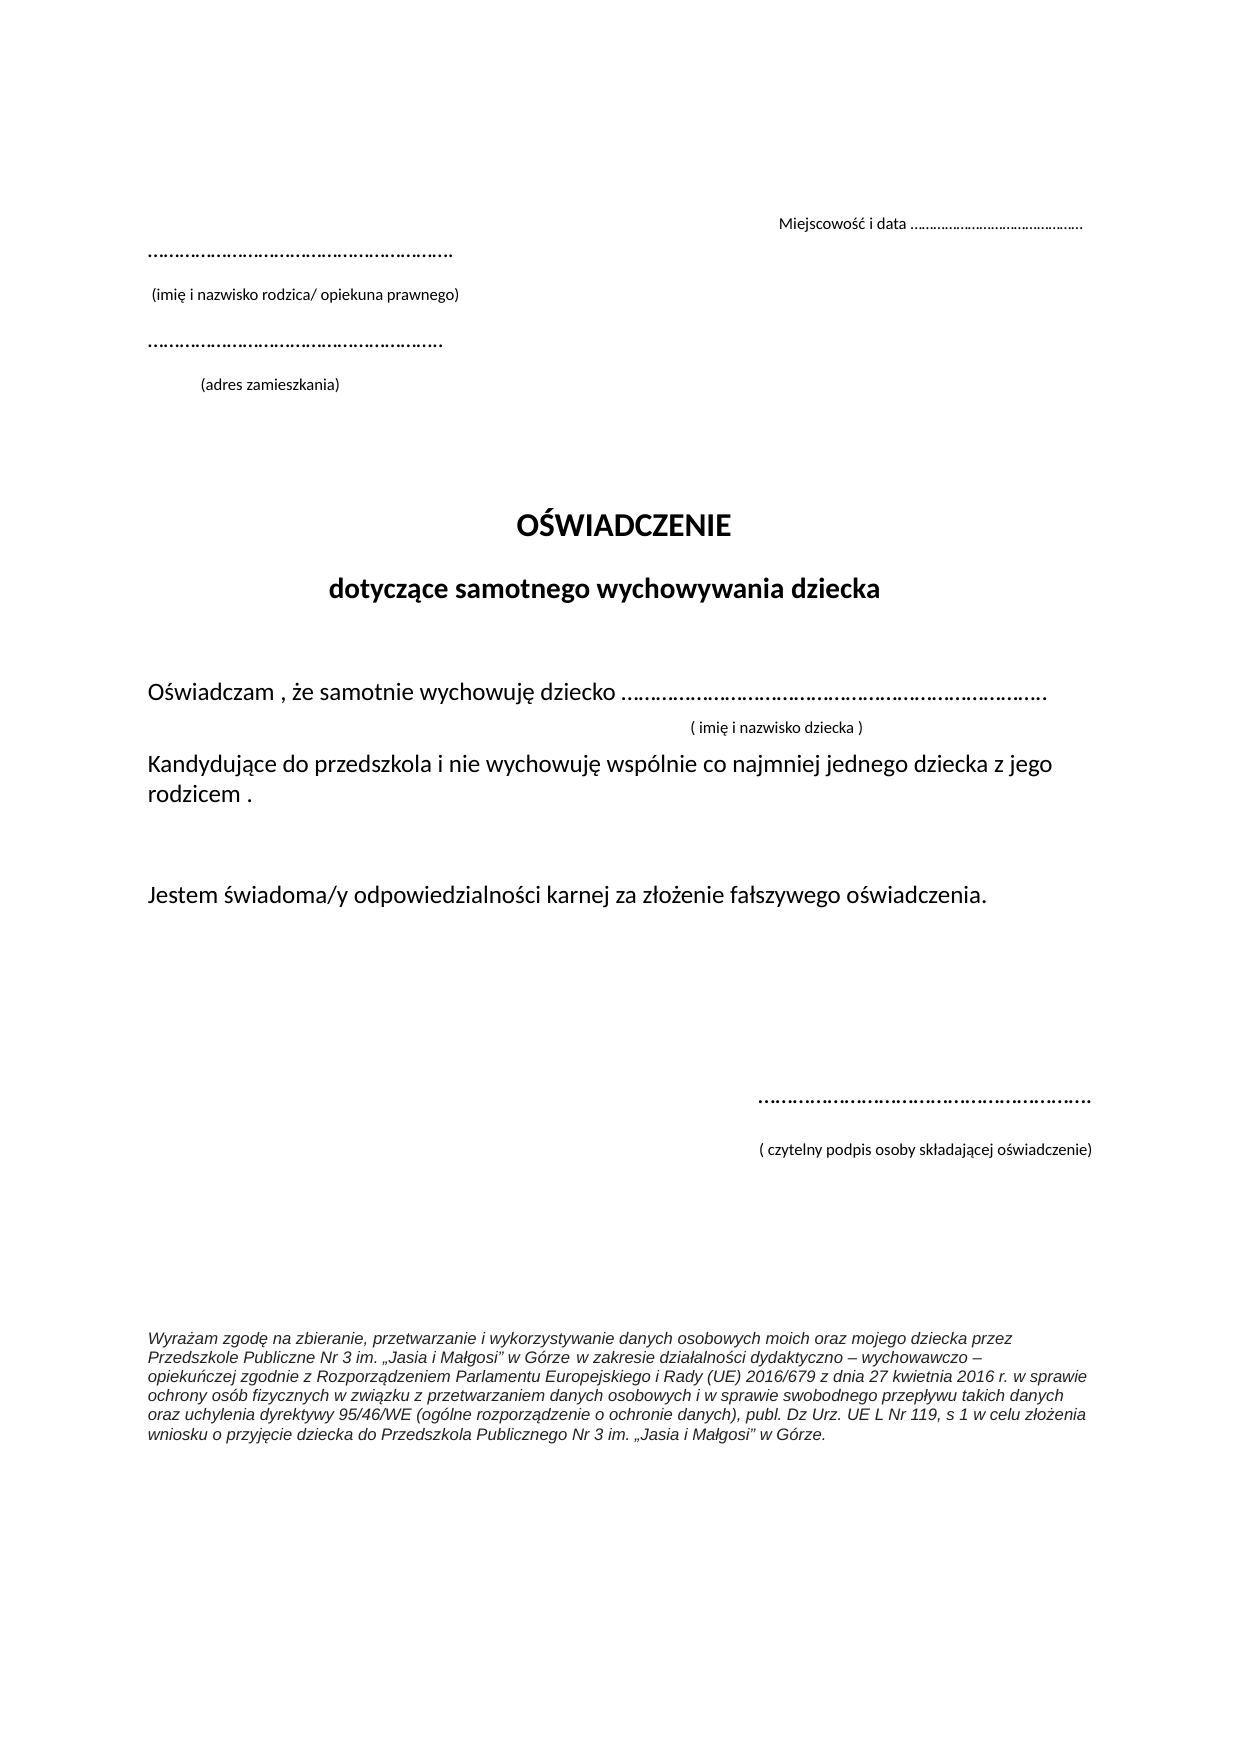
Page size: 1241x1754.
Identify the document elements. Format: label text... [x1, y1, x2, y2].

text …………………………………………………. [148, 1079, 1093, 1110]
text OŚWIADCZENIE [516, 464, 1093, 545]
text Kandydujące do przedszkola i nie wychowuję wspólnie co najmniej jednego dziecka z jego rodzicem . [148, 748, 1093, 809]
text dotyczące samotnego wychowywania dziecka [148, 566, 1093, 607]
text Oświadczam , że samotnie wychowuję dziecko ……………………………………………………………….. [148, 676, 1093, 707]
text ( imię i nazwisko dziecka ) [148, 717, 1093, 738]
text ……………………………………………….. [148, 325, 1093, 353]
text (adres zamieszkania) [148, 374, 1093, 394]
text (imię i nazwisko rodzica/ opiekuna prawnego) [148, 284, 1093, 304]
text ( czytelny podpis osoby składającej oświadczenie) [148, 1131, 1093, 1161]
text Jestem świadoma/y odpowiedzialności karnej za złożenie fałszywego oświadczenia. [148, 879, 1093, 909]
text Miejscowość i data ……………………………………… …………………………………………………. [148, 207, 1093, 263]
text Wyrażam zgodę na zbieranie, przetwarzanie i wykorzystywanie danych osobowych moich oraz mojego dziecka przez Przedszkole Publiczne Nr 3 im. „Jasia i Małgosi” w Górze w zakresie działalności dydaktyczno – wychowawczo – opiekuńczej zgodnie z Rozporządzeniem Parlamentu Europejskiego i Rady (UE) 2016/679 z dnia 27 kwietnia 2016 r. w sprawie ochrony osób fizycznych w związku z przetwarzaniem danych osobowych i w sprawie swobodnego przepływu takich danych oraz uchylenia dyrektywy 95/46/WE (ogólne rozporządzenie o ochronie danych), publ. Dz Urz. UE L Nr 119, s 1 w celu złożenia wniosku o przyjęcie dziecka do Przedszkola Publicznego Nr 3 im. „Jasia i Małgosi” w Górze. [148, 1328, 1093, 1445]
